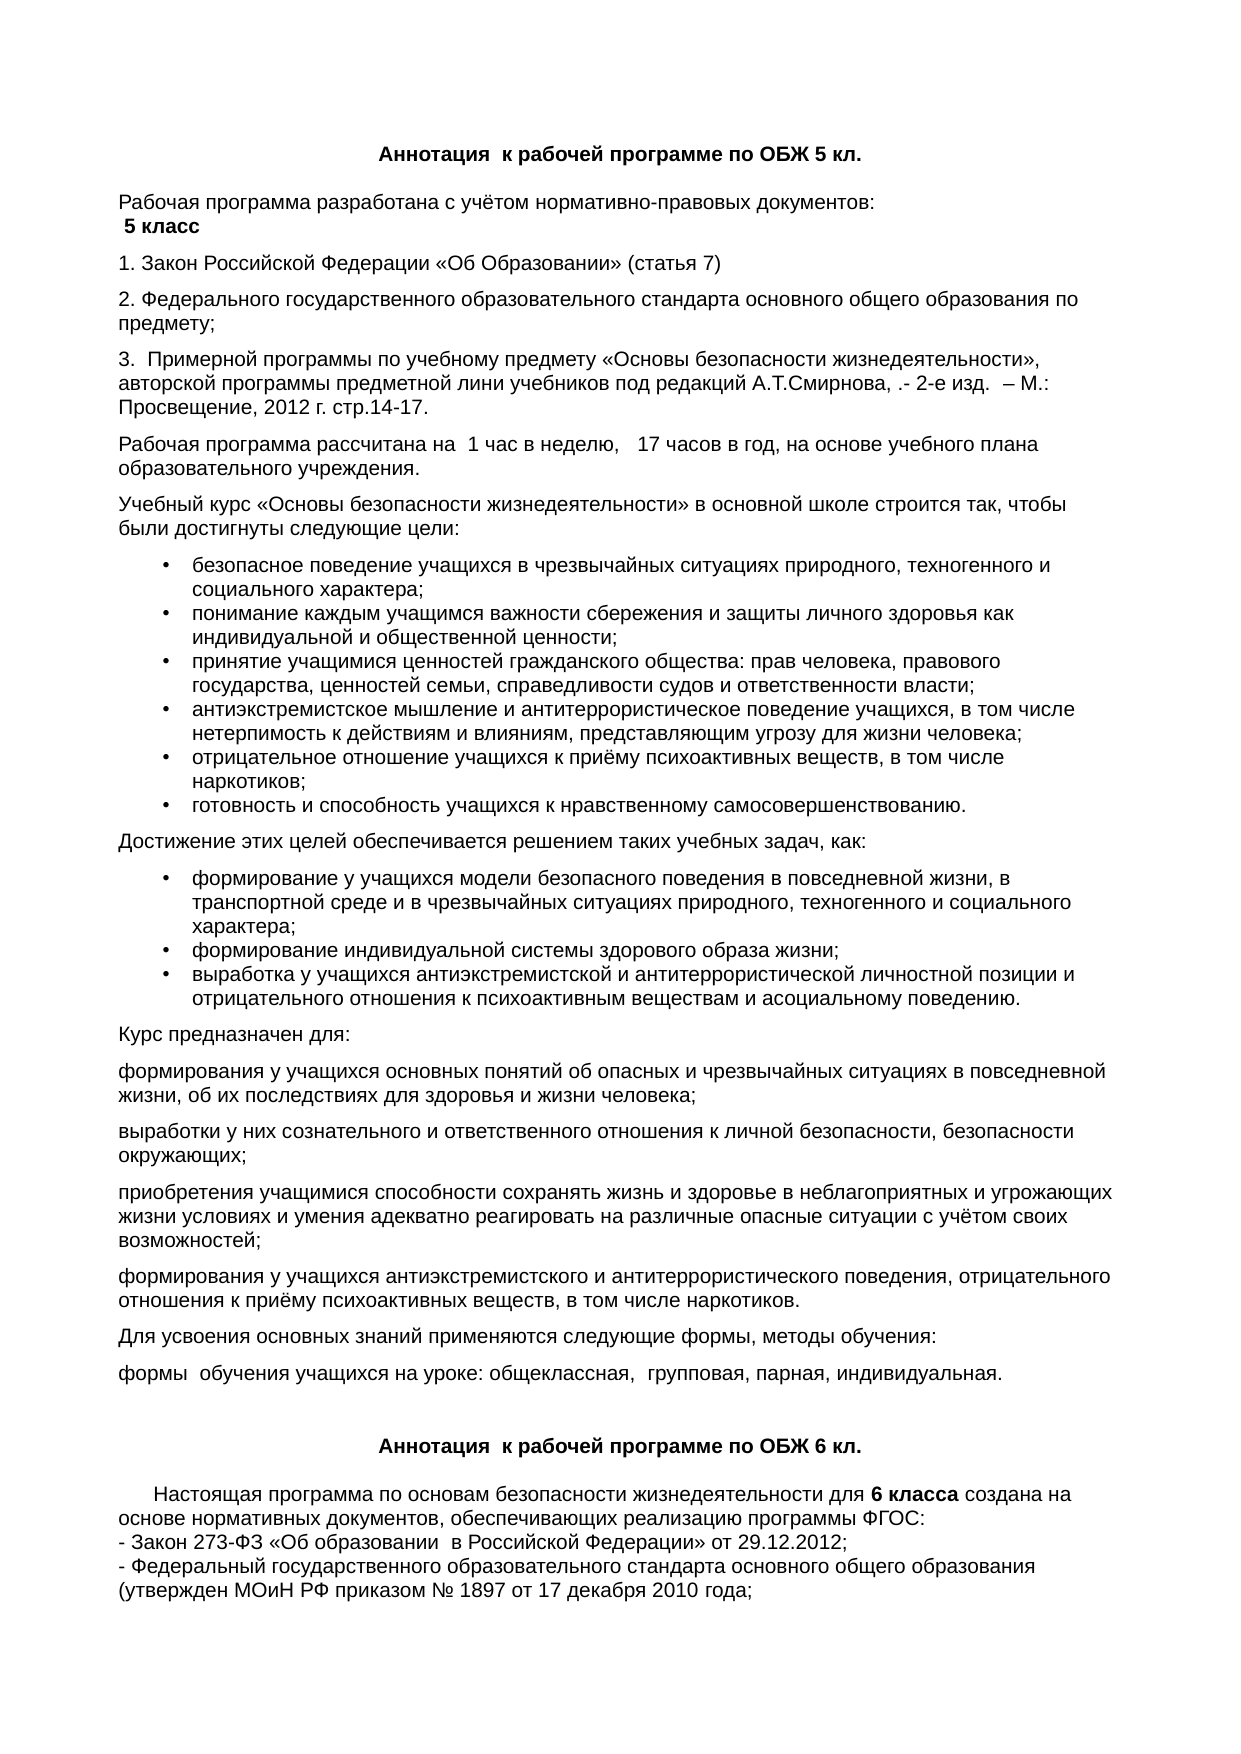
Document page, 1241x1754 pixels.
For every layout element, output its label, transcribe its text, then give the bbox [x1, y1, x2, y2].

text Аннотация к рабочей программе по ОБЖ 6 кл. [118, 1434, 1122, 1458]
text Учебный курс «Основы безопасности жизнедеятельности» в основной школе строится так, чтобы были достигнуты следующие цели: [118, 492, 1122, 540]
text формирования у учащихся антиэкстремистского и антитеррористического поведения, отрицательного отношения к приёму психоактивных веществ, в том числе наркотиков. [118, 1264, 1122, 1312]
list принятие учащимися ценностей гражданского общества: прав человека, правового государства, ценностей семьи, справедливости судов и ответственности власти; [162, 648, 1122, 697]
text Настоящая программа по основам безопасности жизнедеятельности для 6 класса создана на основе нормативных документов, обеспечивающих реализацию программы ФГОС: - Закон 273-ФЗ «Об образовании в Российской Федерации» от 29.12.2012; - Федеральный государственного образовательного стандарта основного общего образования (утвержден МОиН РФ приказом № 1897 от 17 декабря 2010 года; [118, 1482, 1122, 1601]
text 1. Закон Российской Федерации «Об Образовании» (статья 7) [118, 250, 1122, 274]
text Курс предназначен для: [118, 1022, 1122, 1046]
text Рабочая программа разработана с учётом нормативно-правовых документов: [118, 190, 1122, 214]
list отрицательное отношение учащихся к приёму психоактивных веществ, в том числе наркотиков; [162, 744, 1122, 793]
list выработка у учащихся антиэкстремистской и антитеррористической личностной позиции и отрицательного отношения к психоактивным веществам и асоциальному поведению. [162, 962, 1122, 1010]
text Для усвоения основных знаний применяются следующие формы, методы обучения: [118, 1324, 1122, 1348]
list антиэкстремистское мышление и антитеррористическое поведение учащихся, в том числе нетерпимость к действиям и влияниям, представляющим угрозу для жизни человека; [162, 697, 1122, 744]
list понимание каждым учащимся важности сбережения и защиты личного здоровья как индивидуальной и общественной ценности; [162, 601, 1122, 648]
text Рабочая программа рассчитана на 1 час в неделю, 17 часов в год, на основе учебного плана образовательного учреждения. [118, 432, 1122, 479]
list формирование у учащихся модели безопасного поведения в повседневной жизни, в транспортной среде и в чрезвычайных ситуациях природного, техногенного и социального характера; [162, 866, 1122, 938]
text Аннотация к рабочей программе по ОБЖ 5 кл. [118, 142, 1122, 166]
text приобретения учащимися способности сохранять жизнь и здоровье в неблагоприятных и угрожающих жизни условиях и умения адекватно реагировать на различные опасные ситуации с учётом своих возможностей; [118, 1179, 1122, 1251]
text выработки у них сознательного и ответственного отношения к личной безопасности, безопасности окружающих; [118, 1119, 1122, 1167]
list безопасное поведение учащихся в чрезвычайных ситуациях природного, техногенного и социального характера; [162, 552, 1122, 601]
text 2. Федерального государственного образовательного стандарта основного общего образования по предмету; [118, 287, 1122, 335]
list формирование индивидуальной системы здорового образа жизни; [162, 938, 1122, 962]
list готовность и способность учащихся к нравственному самосовершенствованию. [162, 793, 1122, 817]
text формы обучения учащихся на уроке: общеклассная, групповая, парная, индивидуальная. [118, 1361, 1122, 1385]
text формирования у учащихся основных понятий об опасных и чрезвычайных ситуациях в повседневной жизни, об их последствиях для здоровья и жизни человека; [118, 1059, 1122, 1107]
text Достижение этих целей обеспечивается решением таких учебных задач, как: [118, 829, 1122, 853]
text 3. Примерной программы по учебному предмету «Основы безопасности жизнедеятельности», авторской программы предметной лини учебников под редакций А.Т.Смирнова, .- 2-е изд. – М.: Просвещение, 2012 г. стр.14-17. [118, 347, 1122, 419]
text 5 класс [118, 214, 1122, 238]
